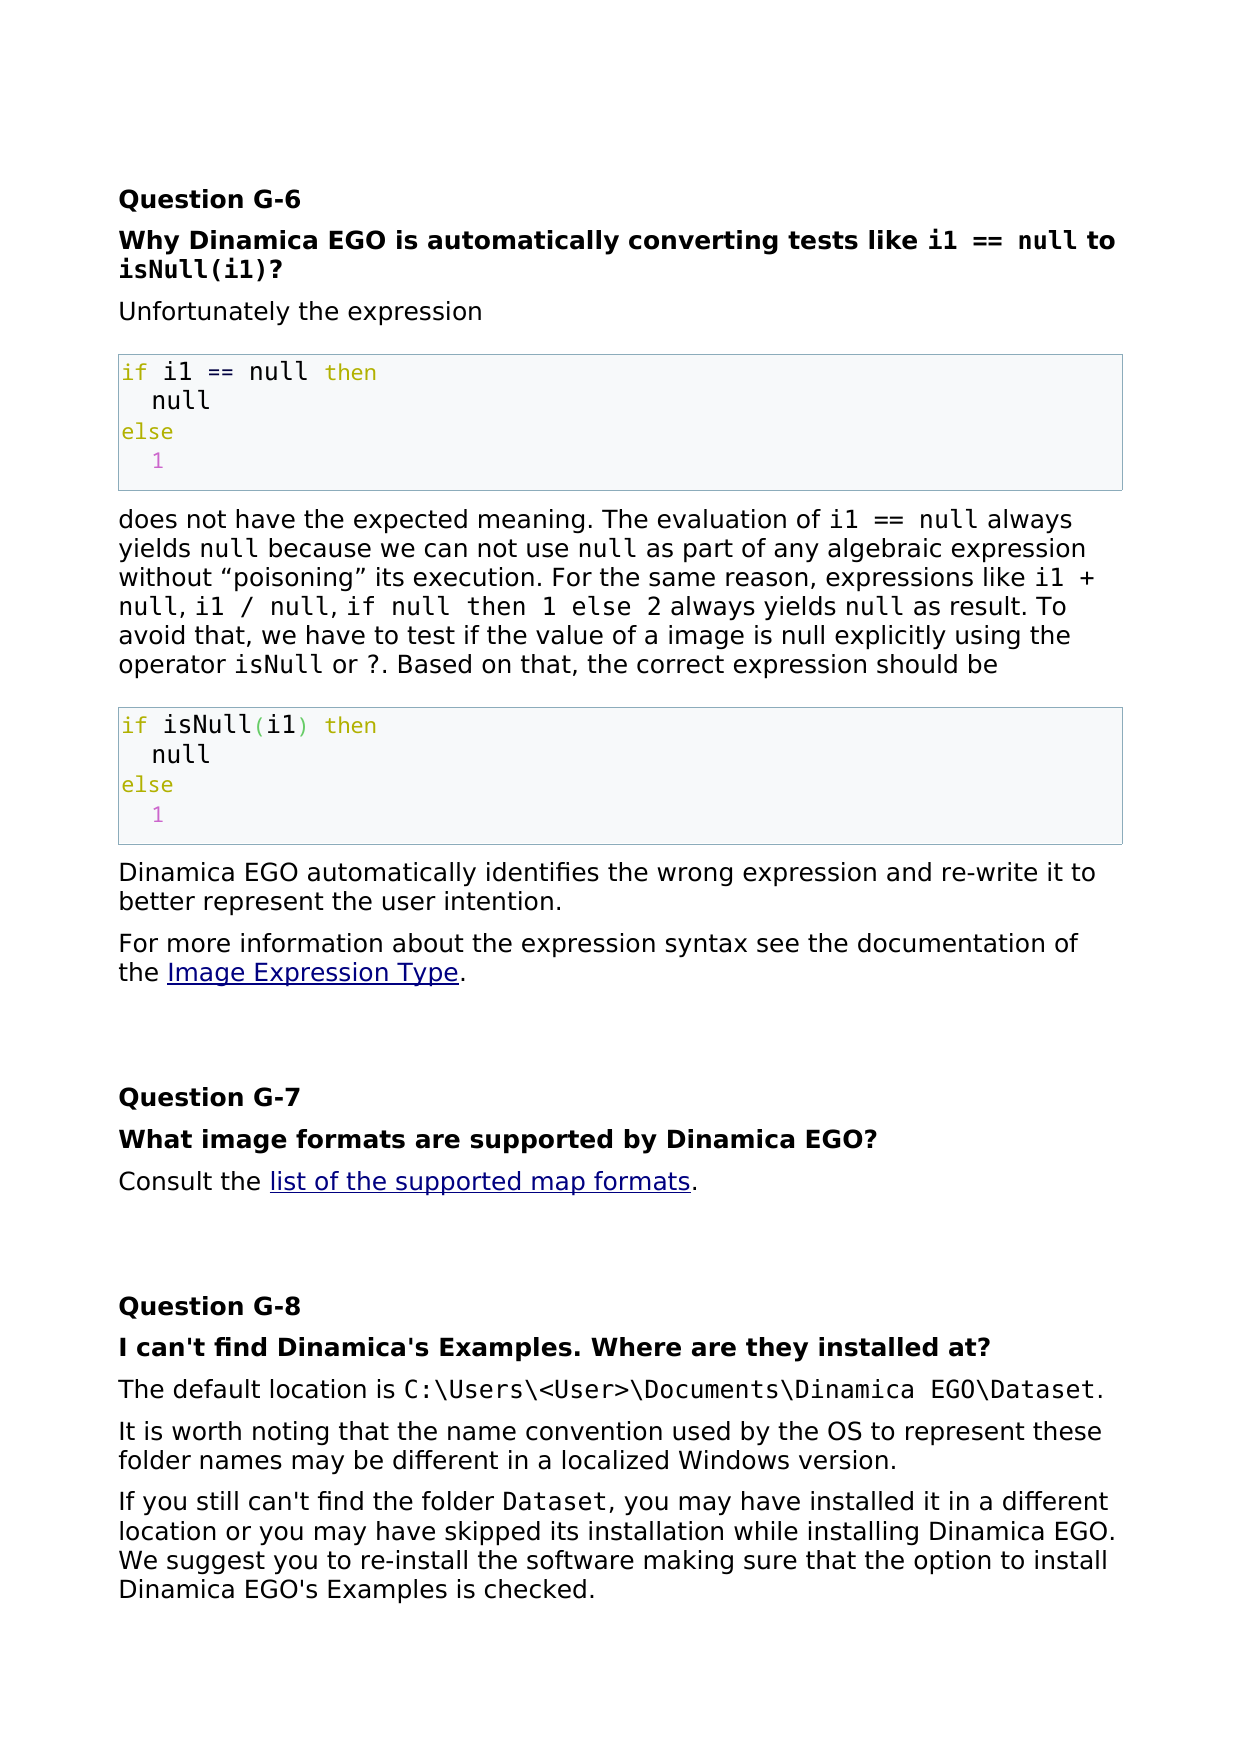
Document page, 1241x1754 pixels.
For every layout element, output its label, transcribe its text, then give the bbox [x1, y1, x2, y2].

text What image formats are supported by Dinamica EGO? [118, 1125, 1122, 1154]
text The default location is C:\Users\<User>\Documents\Dinamica EGO\Dataset. [118, 1375, 1122, 1404]
text does not have the expected meaning. The evaluation of i1 == null always yields null because we can not use null as part of any algebraic expression without “poisoning” its execution. For the same reason, expressions like i1 + null, i1 / null, if null then 1 else 2 always yields null as result. To avoid that, we have to test if the value of a image is null explicitly using the operator isNull or ?. Based on that, the correct expression should be [118, 505, 1122, 680]
subtitle Question G-8 [118, 1292, 1122, 1321]
table_header if i1 == null then null else 1 [119, 355, 1122, 490]
text Dinamica EGO automatically identifies the wrong expression and re-write it to better represent the user intention. [118, 858, 1122, 917]
text Unfortunately the expression [118, 297, 1122, 326]
text [118, 118, 1122, 147]
text I can't find Dinamica's Examples. Where are they installed at? [118, 1333, 1122, 1362]
subtitle Question G-7 [118, 1083, 1122, 1112]
subtitle Question G-6 [118, 185, 1122, 214]
text For more information about the expression syntax see the documentation of the Image Expression Type. [118, 929, 1122, 1046]
text It is worth noting that the name convention used by the OS to represent these folder names may be different in a localized Windows version. [118, 1417, 1122, 1475]
text Consult the list of the supported map formats. [118, 1167, 1122, 1254]
text If you still can't find the folder Dataset, you may have installed it in a different location or you may have skipped its installation while installing Dinamica EGO. We suggest you to re-install the software making sure that the option to install Dinamica EGO's Examples is checked. [118, 1487, 1122, 1604]
table_header if isNull(i1) then null else 1 [119, 708, 1122, 843]
text Why Dinamica EGO is automatically converting tests like i1 == null to isNull(i1)? [118, 226, 1122, 285]
